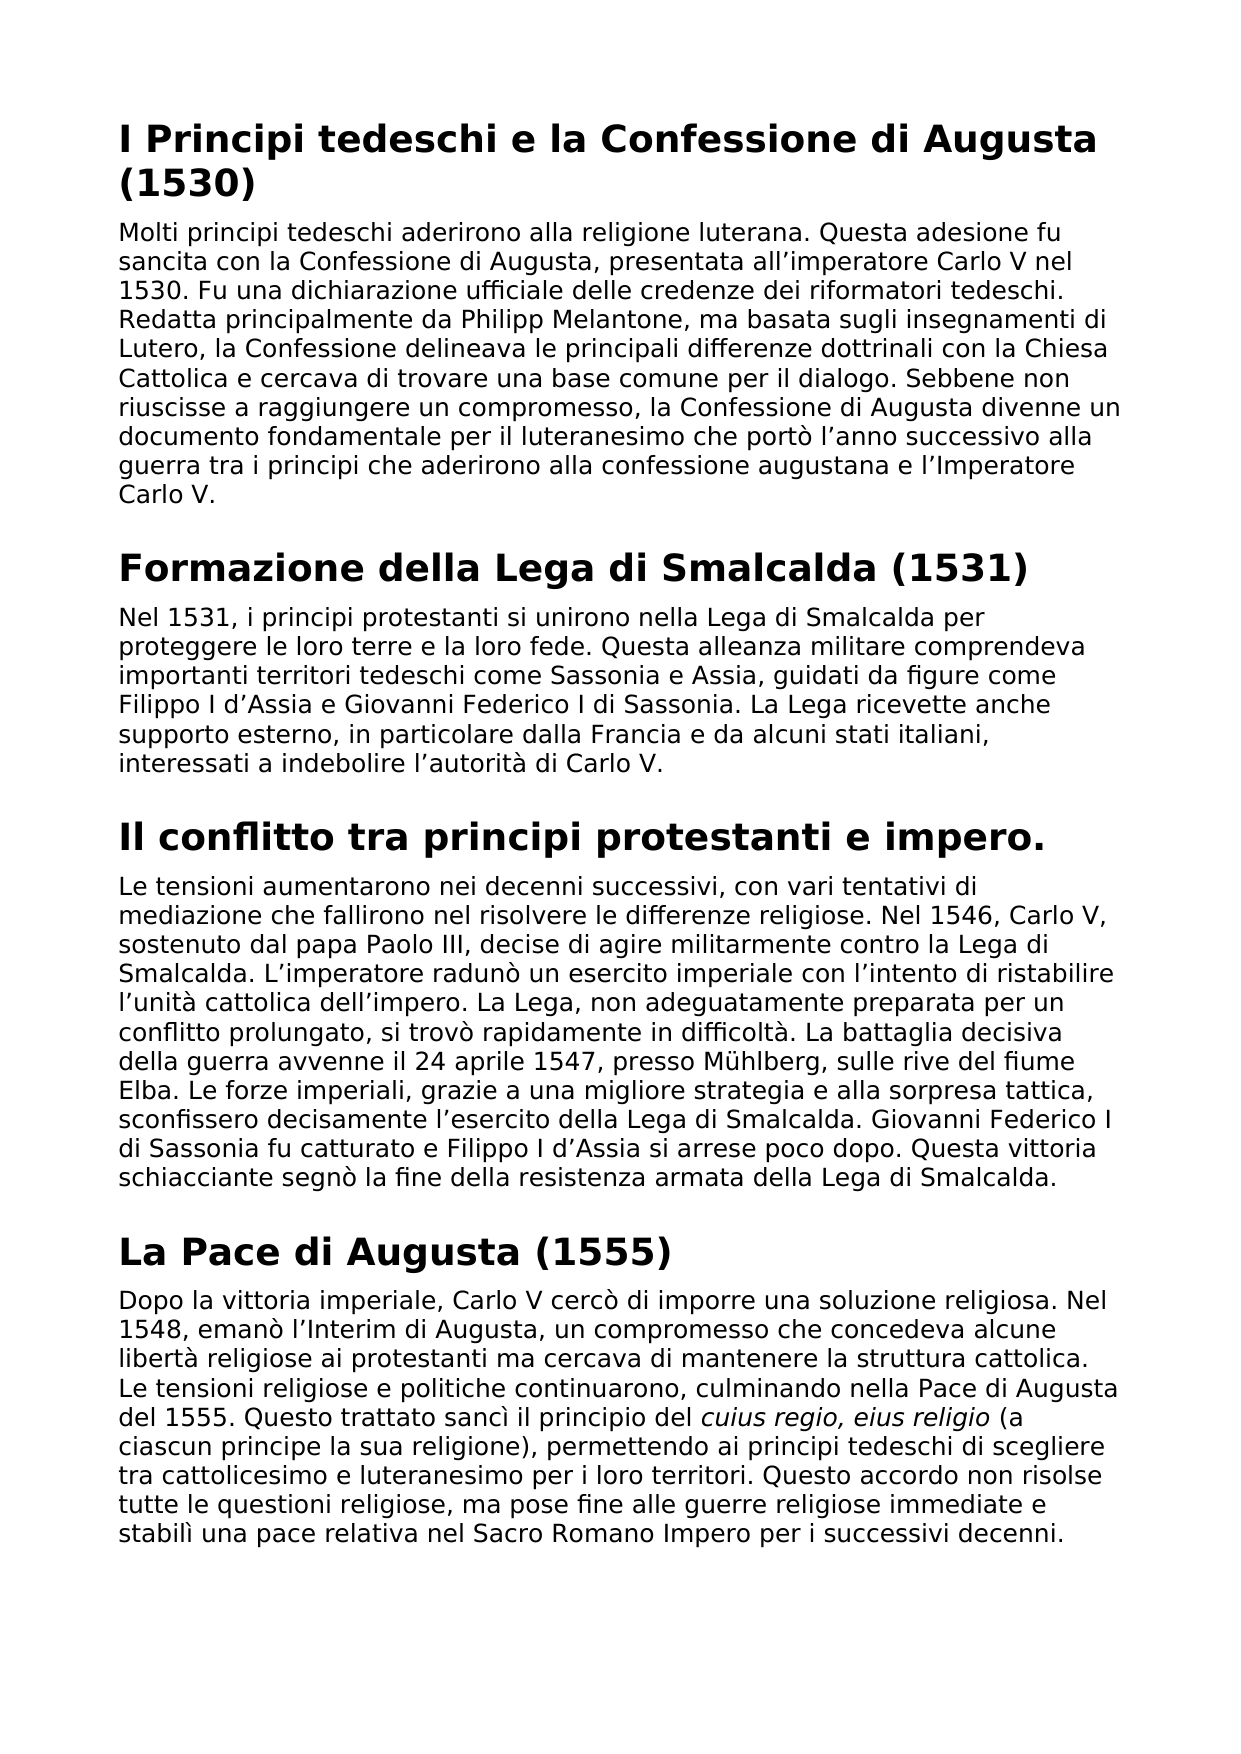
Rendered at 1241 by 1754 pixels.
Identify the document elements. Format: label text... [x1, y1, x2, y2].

subtitle Formazione della Lega di Smalcalda (1531) [118, 547, 1122, 591]
subtitle La Pace di Augusta (1555) [118, 1230, 1122, 1274]
text Molti principi tedeschi aderirono alla religione luterana. Questa adesione fu sancita con la Confessione di Augusta, presentata all’imperatore Carlo V nel 1530. Fu una dichiarazione ufficiale delle credenze dei riformatori tedeschi. Redatta principalmente da Philipp Melantone, ma basata sugli insegnamenti di Lutero, la Confessione delineava le principali differenze dottrinali con la Chiesa Cattolica e cercava di trovare una base comune per il dialogo. Sebbene non riuscisse a raggiungere un compromesso, la Confessione di Augusta divenne un documento fondamentale per il luteranesimo che portò l’anno successivo alla guerra tra i principi che aderirono alla confessione augustana e l’Imperatore Carlo V. [118, 218, 1122, 509]
text Le tensioni aumentarono nei decenni successivi, con vari tentativi di mediazione che fallirono nel risolvere le differenze religiose. Nel 1546, Carlo V, sostenuto dal papa Paolo III, decise di agire militarmente contro la Lega di Smalcalda. L’imperatore radunò un esercito imperiale con l’intento di ristabilire l’unità cattolica dell’impero. La Lega, non adeguatamente preparata per un conflitto prolungato, si trovò rapidamente in difficoltà. La battaglia decisiva della guerra avvenne il 24 aprile 1547, presso Mühlberg, sulle rive del fiume Elba. Le forze imperiali, grazie a una migliore strategia e alla sorpresa tattica, sconfissero decisamente l’esercito della Lega di Smalcalda. Giovanni Federico I di Sassonia fu catturato e Filippo I d’Assia si arrese poco dopo. Questa vittoria schiacciante segnò la fine della resistenza armata della Lega di Smalcalda. [118, 872, 1122, 1193]
subtitle Il conflitto tra principi protestanti e impero. [118, 816, 1122, 859]
text Dopo la vittoria imperiale, Carlo V cercò di imporre una soluzione religiosa. Nel 1548, emanò l’Interim di Augusta, un compromesso che concedeva alcune libertà religiose ai protestanti ma cercava di mantenere la struttura cattolica. Le tensioni religiose e politiche continuarono, culminando nella Pace di Augusta del 1555. Questo trattato sancì il principio del cuius regio, eius religio (a ciascun principe la sua religione), permettendo ai principi tedeschi di scegliere tra cattolicesimo e luteranesimo per i loro territori. Questo accordo non risolse tutte le questioni religiose, ma pose fine alle guerre religiose immediate e stabilì una pace relativa nel Sacro Romano Impero per i successivi decenni. [118, 1286, 1122, 1549]
subtitle I Principi tedeschi e la Confessione di Augusta (1530) [118, 118, 1122, 205]
text Nel 1531, i principi protestanti si unirono nella Lega di Smalcalda per proteggere le loro terre e la loro fede. Questa alleanza militare comprendeva importanti territori tedeschi come Sassonia e Assia, guidati da figure come Filippo I d’Assia e Giovanni Federico I di Sassonia. La Lega ricevette anche supporto esterno, in particolare dalla Francia e da alcuni stati italiani, interessati a indebolire l’autorità di Carlo V. [118, 603, 1122, 778]
